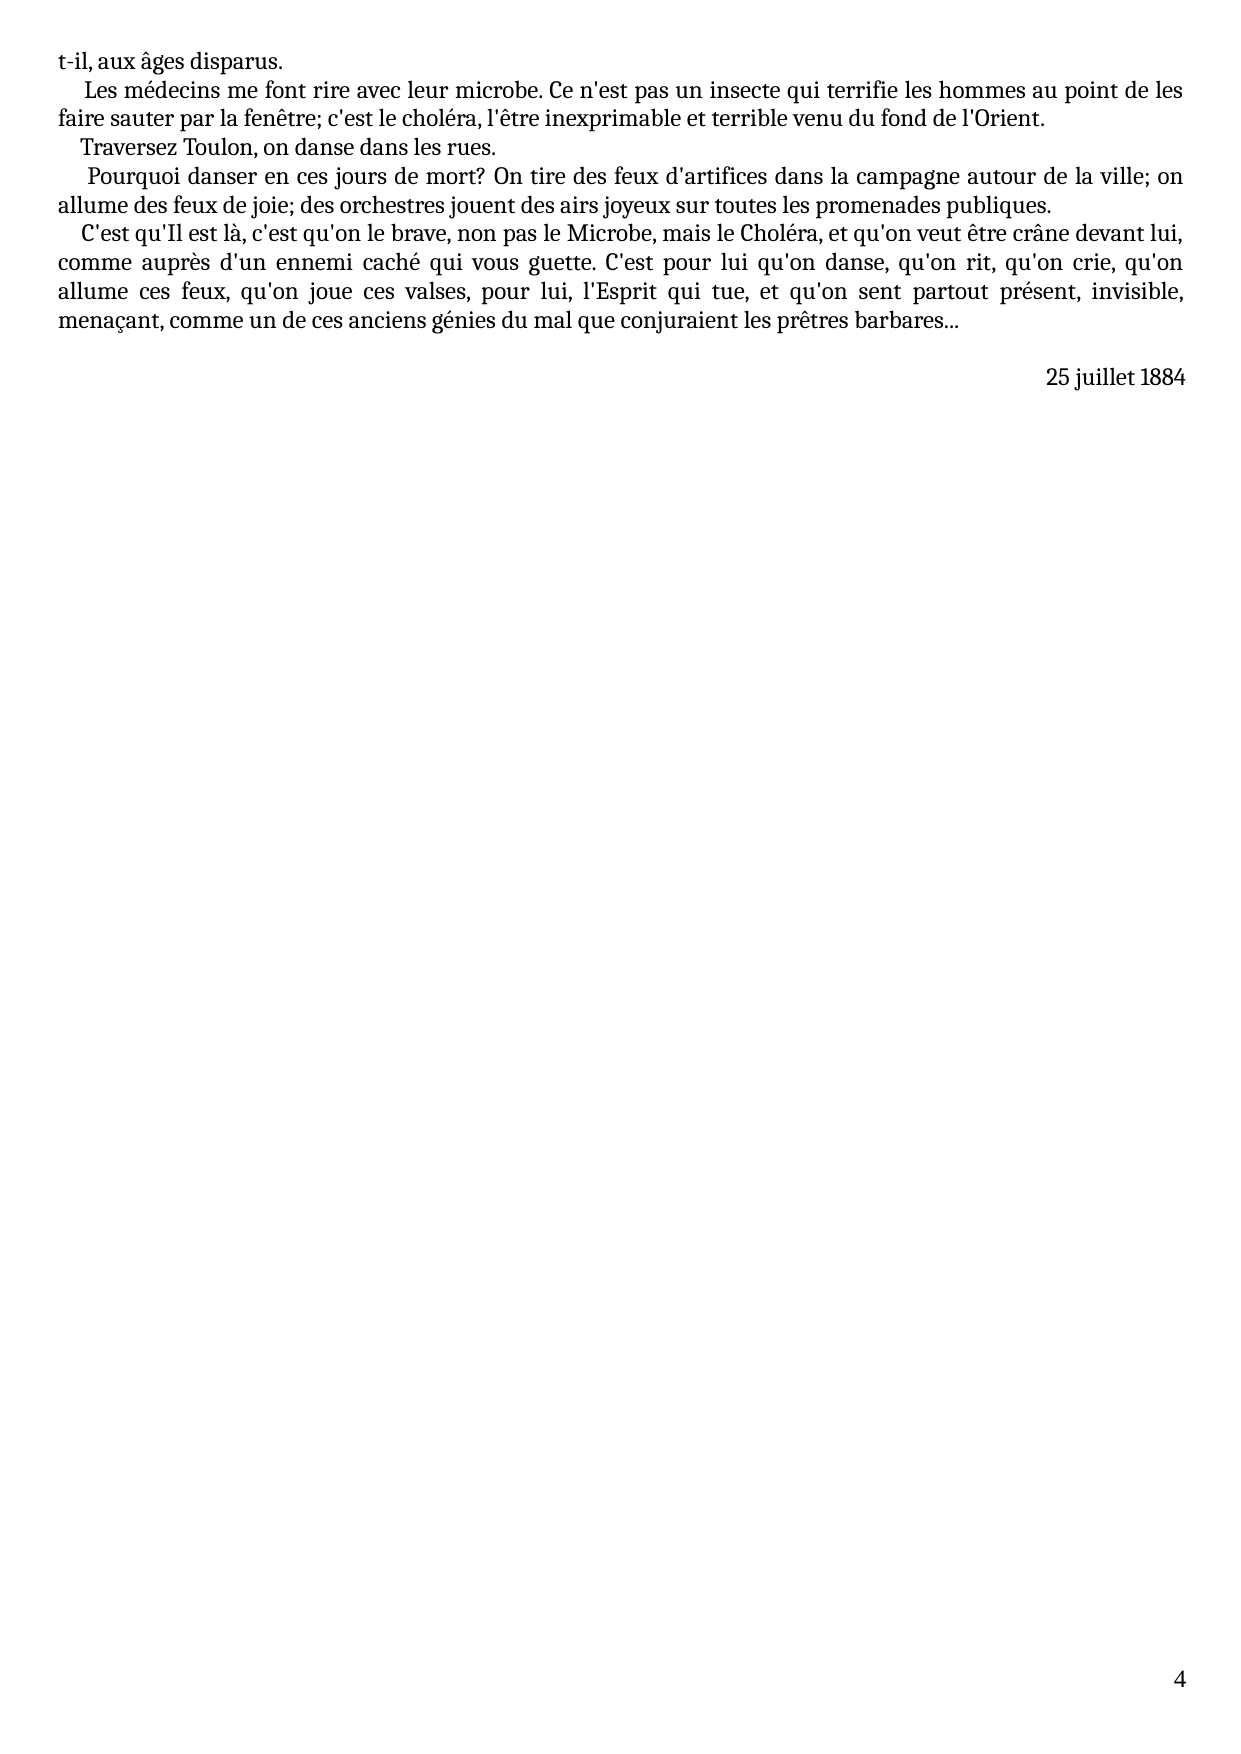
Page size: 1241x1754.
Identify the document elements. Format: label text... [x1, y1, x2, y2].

text Traversez Toulon, on danse dans les rues. [58, 133, 1186, 162]
text C'est qu'Il est là, c'est qu'on le brave, non pas le Microbe, mais le Choléra, et qu'on veut être crâne devant lui, comme auprès d'un ennemi caché qui vous guette. C'est pour lui qu'on danse, qu'on rit, qu'on crie, qu'on allume ces feux, qu'on joue ces valses, pour lui, l'Esprit qui tue, et qu'on sent partout présent, invisible, menaçant, comme un de ces anciens génies du mal que conjuraient les prêtres barbares... [58, 219, 1186, 334]
text Les médecins me font rire avec leur microbe. Ce n'est pas un insecte qui terrifie les hommes au point de les faire sauter par la fenêtre; c'est le choléra, l'être inexprimable et terrible venu du fond de l'Orient. [58, 76, 1186, 133]
text 25 juillet 1884 [58, 363, 1186, 392]
text t-il, aux âges disparus. [58, 47, 1186, 76]
text Pourquoi danser en ces jours de mort? On tire des feux d'artifices dans la campagne autour de la ville; on allume des feux de joie; des orchestres jouent des airs joyeux sur toutes les promenades publiques. [58, 162, 1186, 219]
